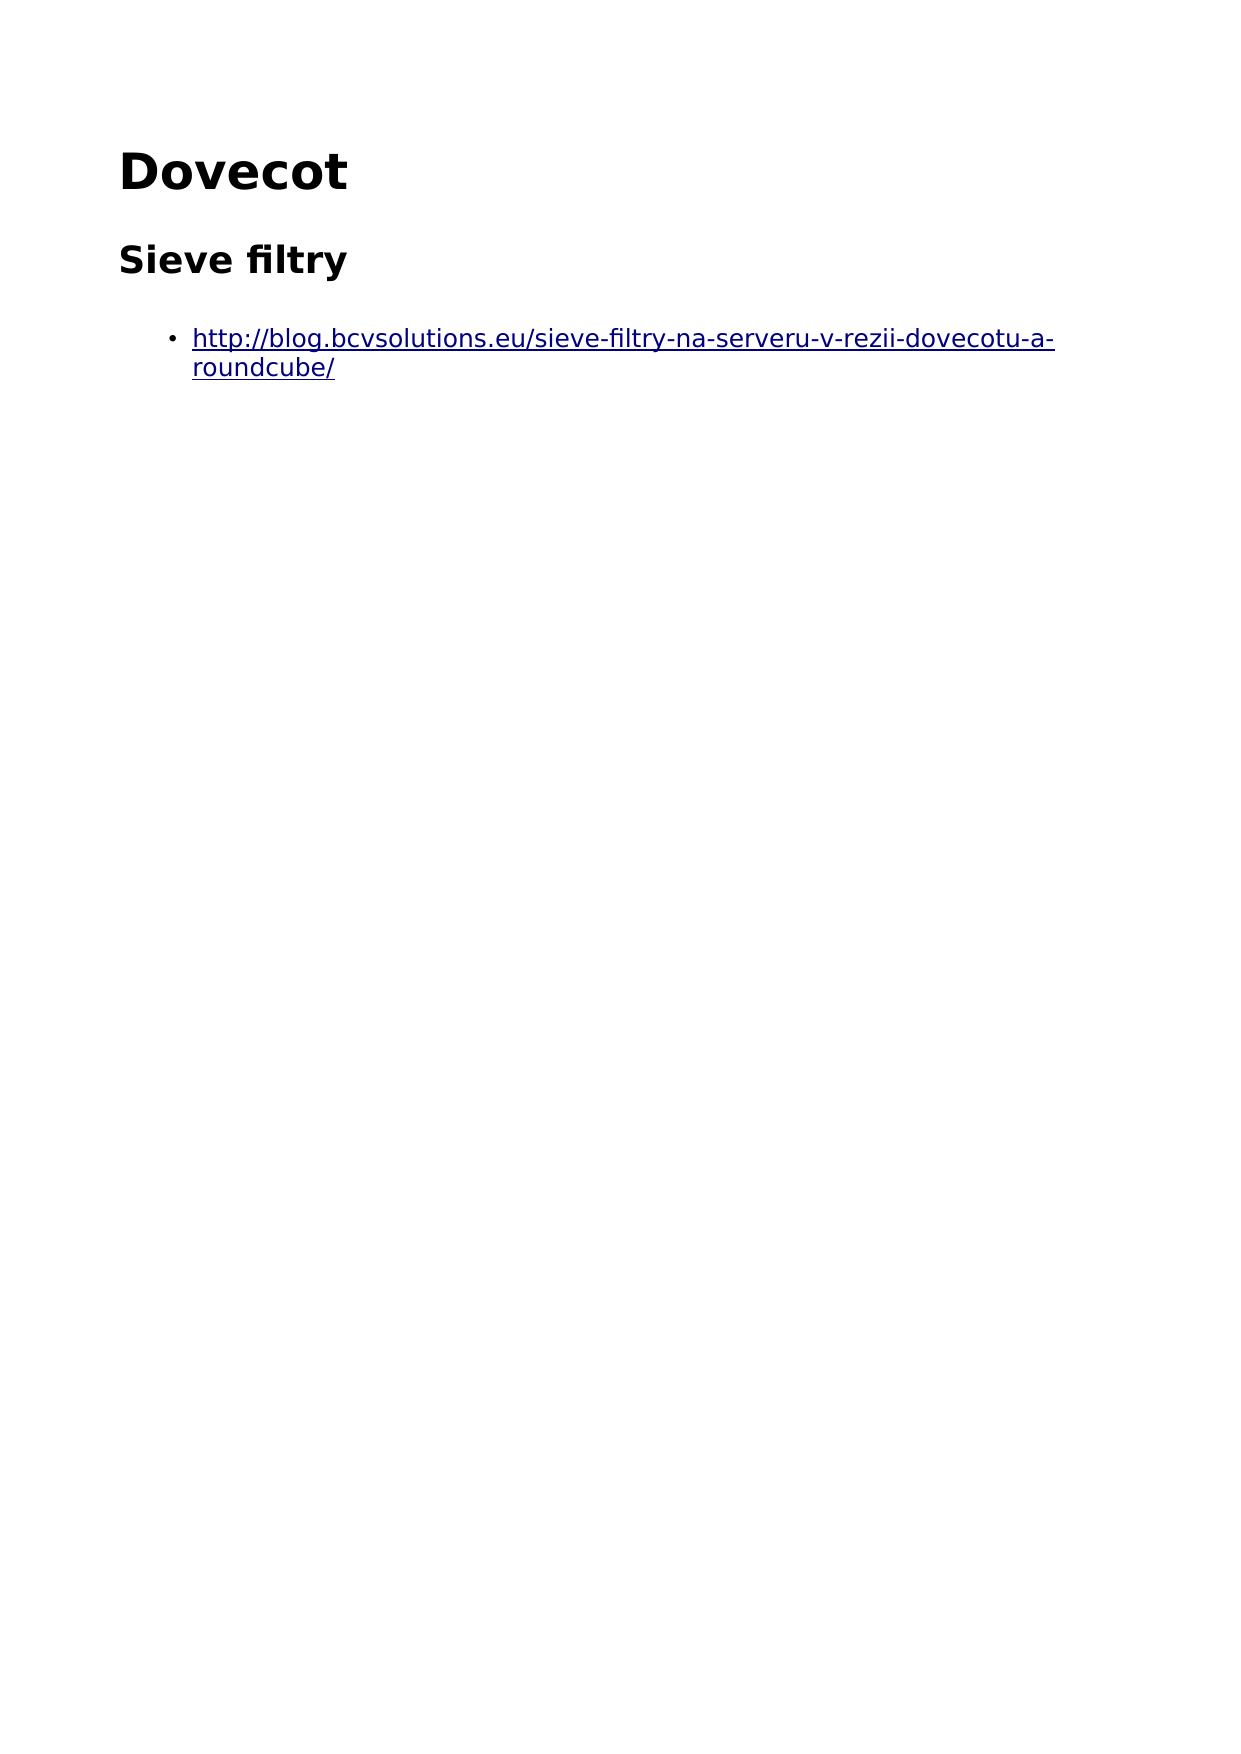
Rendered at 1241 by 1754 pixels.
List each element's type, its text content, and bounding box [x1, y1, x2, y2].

subtitle Dovecot [118, 143, 1122, 201]
subtitle Sieve filtry [118, 239, 1122, 282]
list http://blog.bcvsolutions.eu/sieve-filtry-na-serveru-v-rezii-dovecotu-a-roundcube/ [177, 324, 1122, 383]
